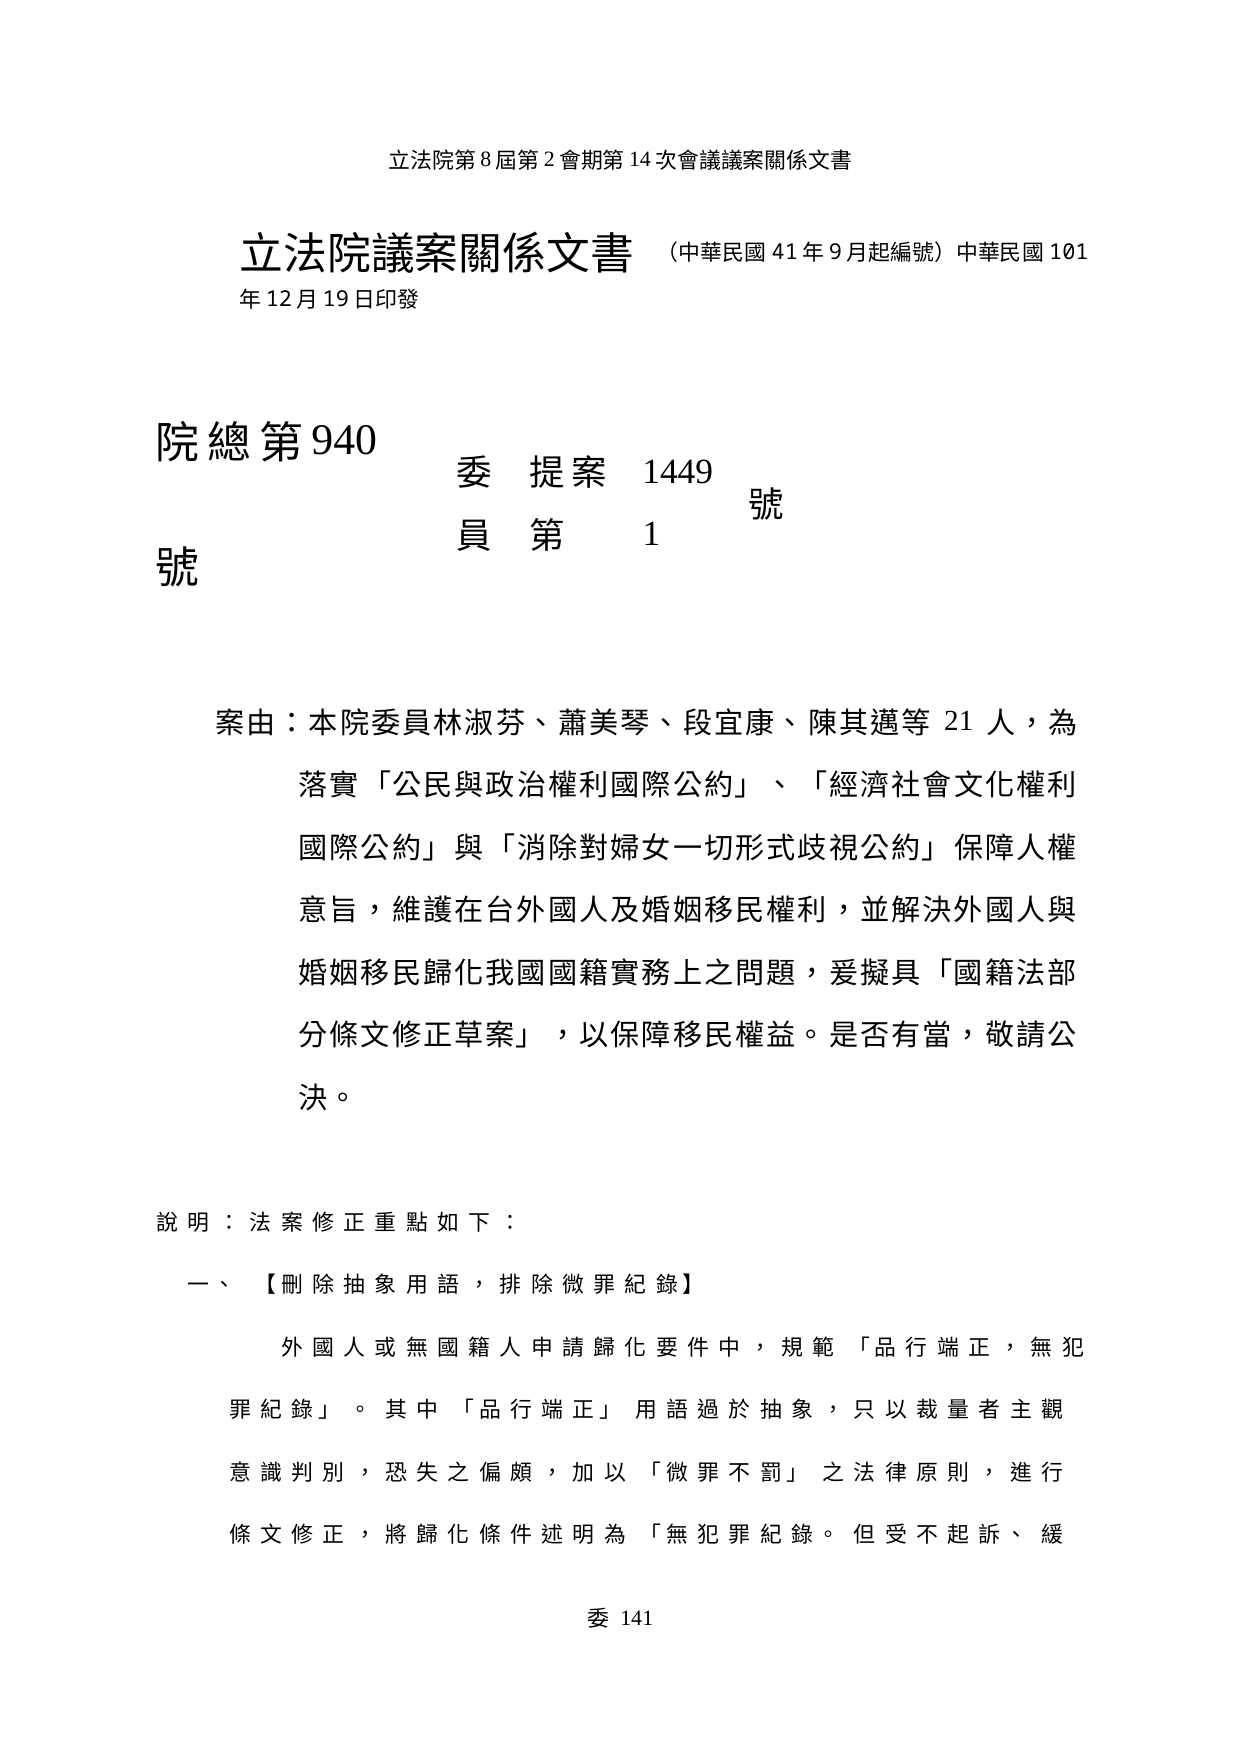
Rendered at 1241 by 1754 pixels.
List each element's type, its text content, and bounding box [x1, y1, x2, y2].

text 一、【刪除抽象用語，排除微罪紀錄】 [173, 1252, 1089, 1314]
table_header 院總第940號 [151, 377, 409, 627]
table_header 委員 [409, 377, 523, 627]
table_header 號 [741, 377, 778, 627]
text 外國人或無國籍人申請歸化要件中，規範「品行端正，無犯罪紀錄」。其中「品行端正」用語過於抽象，只以裁量者主觀意識判別，恐失之偏頗，加以「微罪不罰」之法律原則，進行條文修正，將歸化條件述明為「無犯罪紀錄。但受不起訴、緩 [217, 1314, 1089, 1564]
table_header [778, 377, 782, 494]
text 說明：法案修正重點如下： [151, 1189, 1089, 1252]
table_header [778, 518, 782, 627]
table_header [782, 377, 797, 627]
table_header 14491 [629, 377, 741, 627]
table_header [778, 496, 782, 517]
table_header 提案第 [523, 377, 629, 627]
text 立法院議案關係文書 （中華民國41年9月起編號）中華民國101年12月19日印發 [239, 219, 1089, 314]
text 案由：本院委員林淑芬、蕭美琴、段宜康、陳其邁等21人，為落實「公民與政治權利國際公約」、「經濟社會文化權利國際公約」與「消除對婦女一切形式歧視公約」保障人權意旨，維護在台外國人及婚姻移民權利，並解決外國人與婚姻移民歸化我國國籍實務上之問題，爰擬具「國籍法部分條文修正草案」，以保障移民權益。是否有當，敬請公決。 [206, 689, 1089, 1127]
